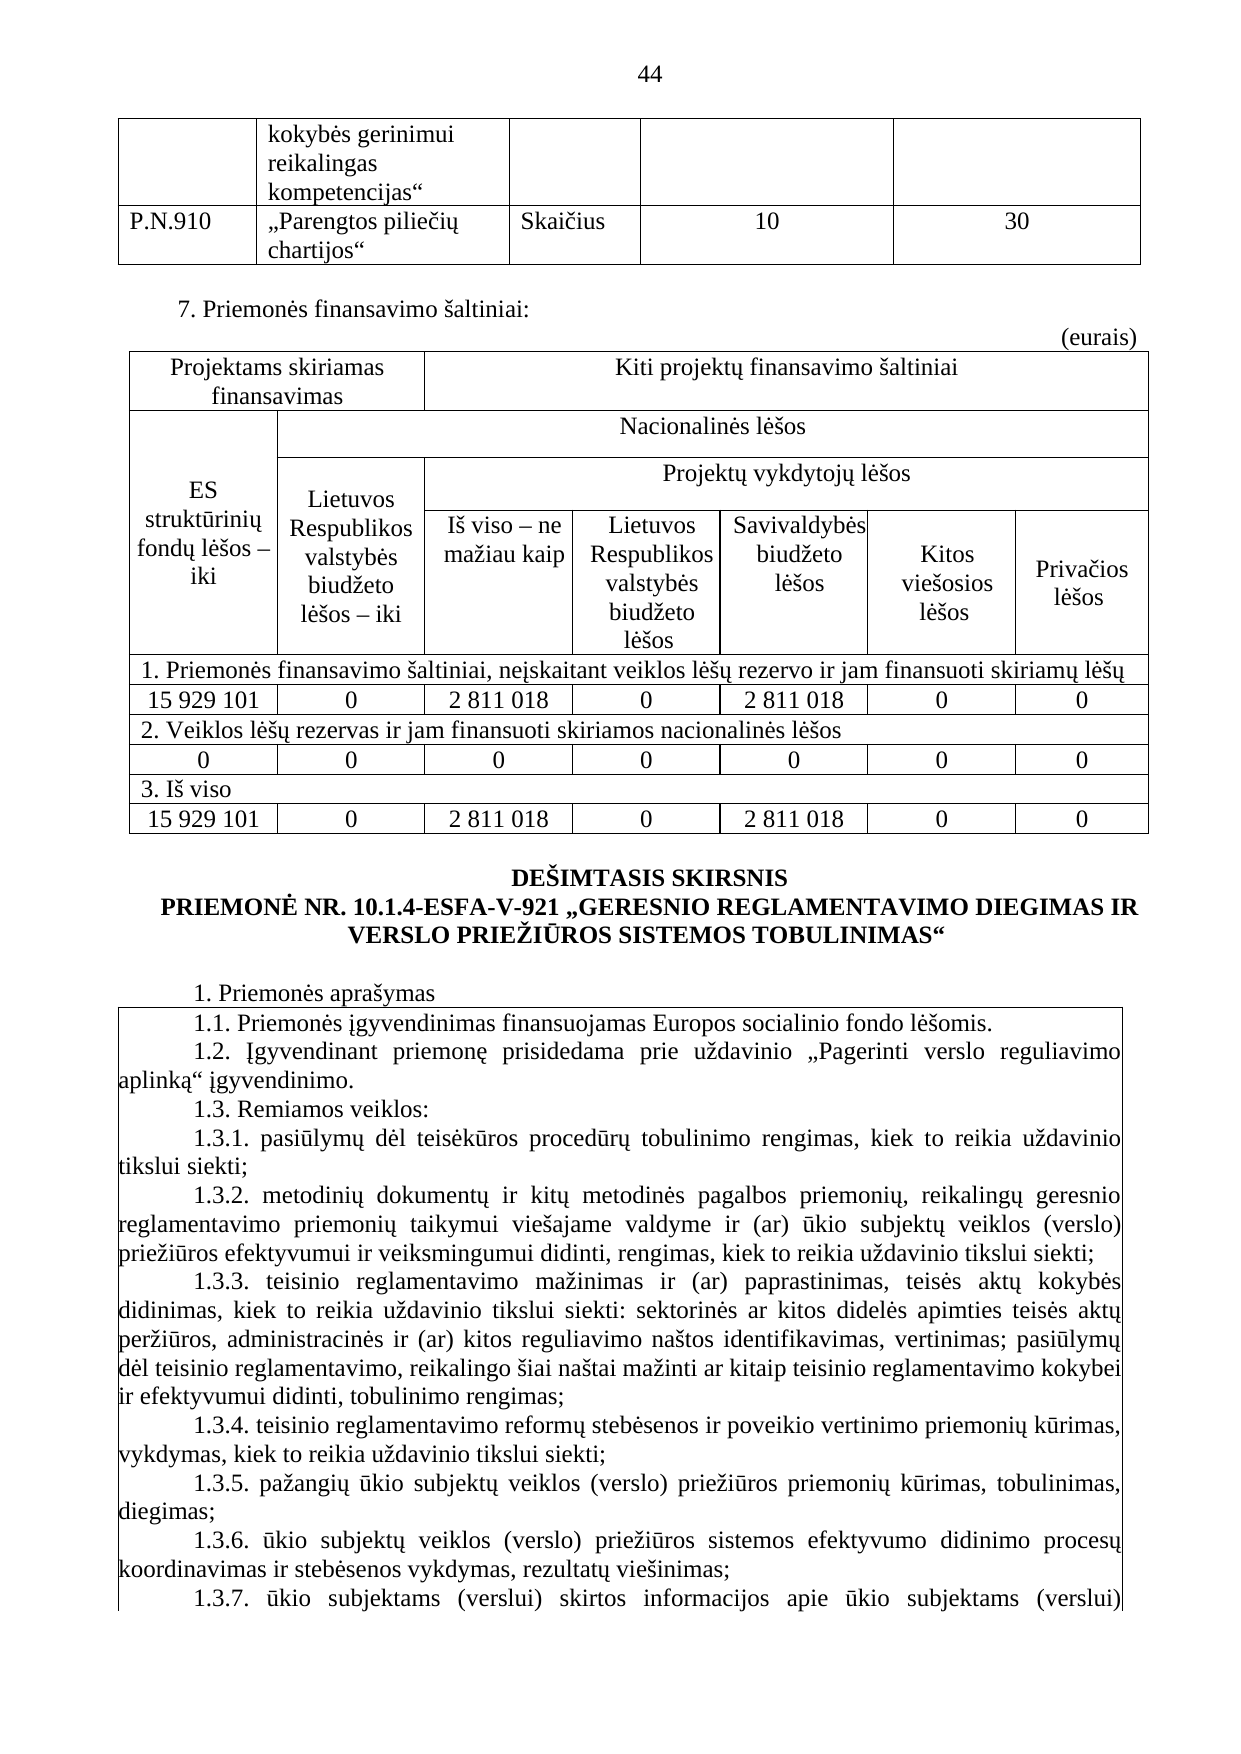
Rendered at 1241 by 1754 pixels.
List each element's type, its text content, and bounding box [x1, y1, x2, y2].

text 7. Priemonės finansavimo šaltiniai: [118, 294, 1181, 322]
table_cell 1.2. Įgyvendinant priemonę prisidedama prie uždavinio „Pagerinti verslo reguliavimo aplinką“ įgyvendinimo. [119, 1036, 1122, 1094]
table_cell Savivaldybės biudžeto lėšos [721, 511, 867, 654]
text 1. Priemonės aprašymas [118, 978, 1181, 1007]
table_cell 15 929 101 [130, 804, 277, 833]
table_cell [641, 119, 893, 205]
table_cell 0 [1016, 685, 1148, 714]
table_cell 0 [425, 745, 572, 773]
table_cell 10 [641, 206, 893, 264]
table_cell Nacionalinės lėšos [278, 411, 1148, 457]
table_cell Skaičius [510, 206, 640, 264]
table_cell Kitos viešosios lėšos [868, 511, 1015, 654]
table_cell 2 811 018 [425, 804, 572, 833]
table_cell 0 [278, 745, 424, 773]
table_cell Privačios lėšos [1016, 511, 1148, 654]
table_cell Iš viso – ne mažiau kaip [425, 511, 572, 654]
table_cell kokybės gerinimui reikalingas kompetencijas“ [257, 119, 509, 205]
text DEŠIMTASIS SKIRSNIS [118, 863, 1181, 892]
table_cell 1.3. Remiamos veiklos: 1.3.1. pasiūlymų dėl teisėkūros procedūrų tobulinimo rengimas, kiek to reikia uždavinio tikslui siekti; 1.3.2. metodinių dokumentų ir kitų metodinės pagalbos priemonių, reikalingų geresnio reglamentavimo priemonių taikymui viešajame valdyme ir (ar) ūkio subjektų veiklos (verslo) priežiūros efektyvumui ir veiksmingumui didinti, rengimas, kiek to reikia uždavinio tikslui siekti; 1.3.3. teisinio reglamentavimo mažinimas ir (ar) paprastinimas, teisės aktų kokybės didinimas, kiek to reikia uždavinio tikslui siekti: sektorinės ar kitos didelės apimties teisės aktų peržiūros, administracinės ir (ar) kitos reguliavimo naštos identifikavimas, vertinimas; pasiūlymų dėl teisinio reglamentavimo, reikalingo šiai naštai mažinti ar kitaip teisinio reglamentavimo kokybei ir efektyvumui didinti, tobulinimo rengimas; 1.3.4. teisinio reglamentavimo reformų stebėsenos ir poveikio vertinimo priemonių kūrimas, vykdymas, kiek to reikia uždavinio tikslui siekti; 1.3.5. pažangių ūkio subjektų veiklos (verslo) priežiūros priemonių kūrimas, tobulinimas, diegimas; 1.3.6. ūkio subjektų veiklos (verslo) priežiūros sistemos efektyvumo didinimo procesų koordinavimas ir stebėsenos vykdymas, rezultatų viešinimas; 1.3.7. ūkio subjektams (verslui) skirtos informacijos apie ūkio subjektams (verslui) [119, 1094, 1122, 1611]
text (eurais) [290, 322, 1137, 351]
table_cell 0 [868, 804, 1015, 833]
table_cell 0 [868, 685, 1015, 714]
table_cell 15 929 101 [130, 685, 277, 714]
table_cell 0 [573, 804, 719, 833]
table_cell 2 811 018 [425, 685, 572, 714]
table_cell 0 [573, 685, 719, 714]
table_cell 30 [894, 206, 1140, 264]
table_cell 0 [278, 685, 424, 714]
table_cell „Parengtos piliečių chartijos“ [257, 206, 509, 264]
table_cell 1. Priemonės finansavimo šaltiniai, neįskaitant veiklos lėšų rezervo ir jam finansuoti skiriamų lėšų [130, 655, 1148, 684]
table_cell 0 [278, 804, 424, 833]
table_cell 0 [573, 745, 719, 773]
table_cell 2 811 018 [721, 685, 867, 714]
table_cell [510, 119, 640, 205]
table_cell 0 [868, 745, 1015, 773]
table_cell [894, 119, 1140, 205]
text PRIEMONĖ NR. 10.1.4-ESFA-V-921 „GERESNIO REGLAMENTAVIMO DIEGIMAS IR VERSLO PRIEŽIŪROS SISTEMOS TOBULINIMAS“ [118, 892, 1181, 949]
table_cell [119, 119, 256, 205]
table_cell Lietuvos Respublikos valstybės biudžeto lėšos [573, 511, 719, 654]
table_cell P.N.910 [119, 206, 256, 264]
table_cell 2. Veiklos lėšų rezervas ir jam finansuoti skiriamos nacionalinės lėšos [130, 715, 1148, 744]
table_cell Projektų vykdytojų lėšos [425, 458, 1148, 509]
table_cell Lietuvos Respublikos valstybės biudžeto lėšos – iki [278, 458, 424, 654]
table_header Projektams skiriamas finansavimas [130, 352, 424, 410]
table_cell ES struktūrinių fondų lėšos – iki [130, 411, 277, 654]
table_cell 2 811 018 [721, 804, 867, 833]
table_cell 0 [721, 745, 867, 773]
table_header 1.1. Priemonės įgyvendinimas finansuojamas Europos socialinio fondo lėšomis. [119, 1008, 1122, 1036]
table_cell 0 [130, 745, 277, 773]
table_cell 3. Iš viso [130, 775, 1148, 803]
table_cell 0 [1016, 745, 1148, 773]
table_cell 0 [1016, 804, 1148, 833]
table_header Kiti projektų finansavimo šaltiniai [425, 352, 1148, 410]
